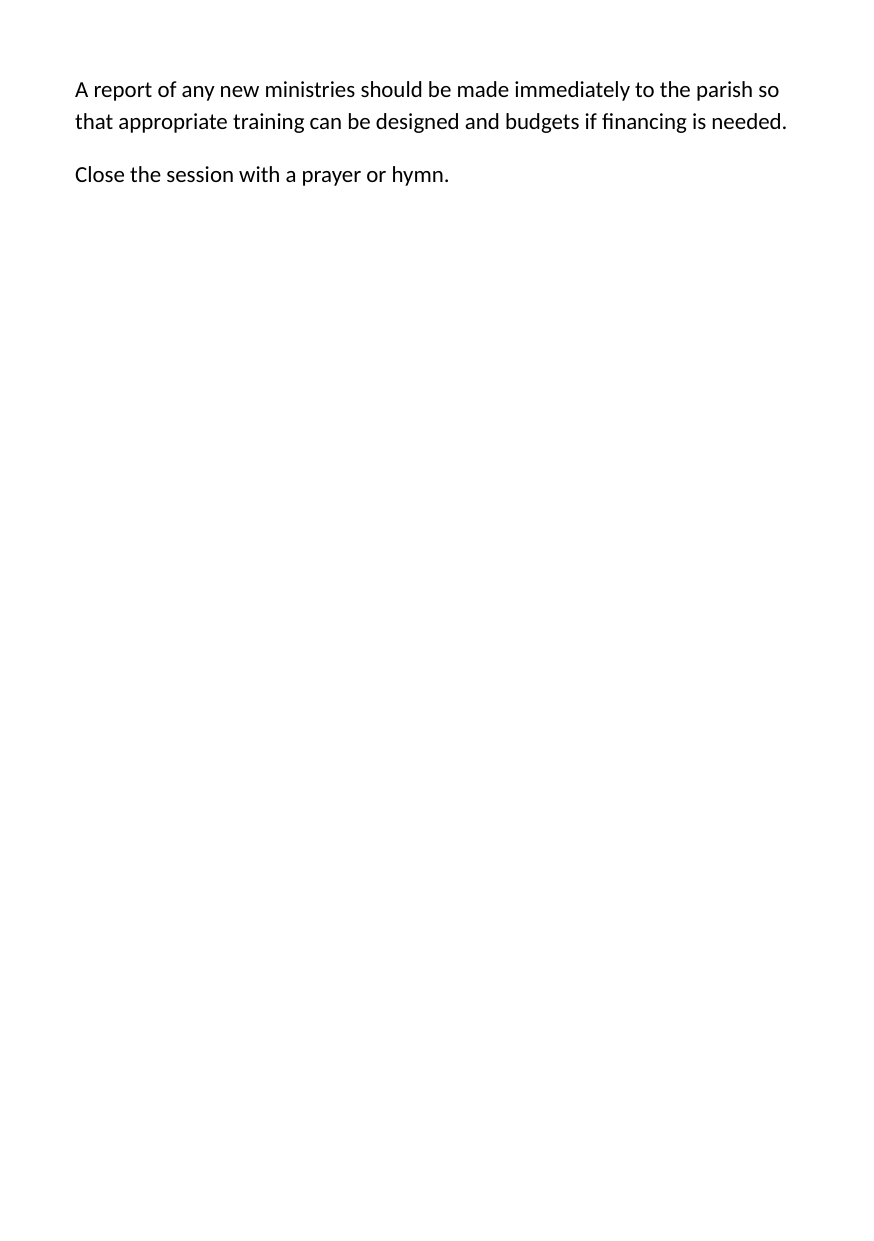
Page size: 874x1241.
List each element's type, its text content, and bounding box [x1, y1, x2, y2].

text A report of any new ministries should be made immediately to the parish so that appropriate training can be designed and budgets if financing is needed. [75, 75, 799, 135]
text Close the session with a prayer or hymn. [75, 160, 799, 188]
